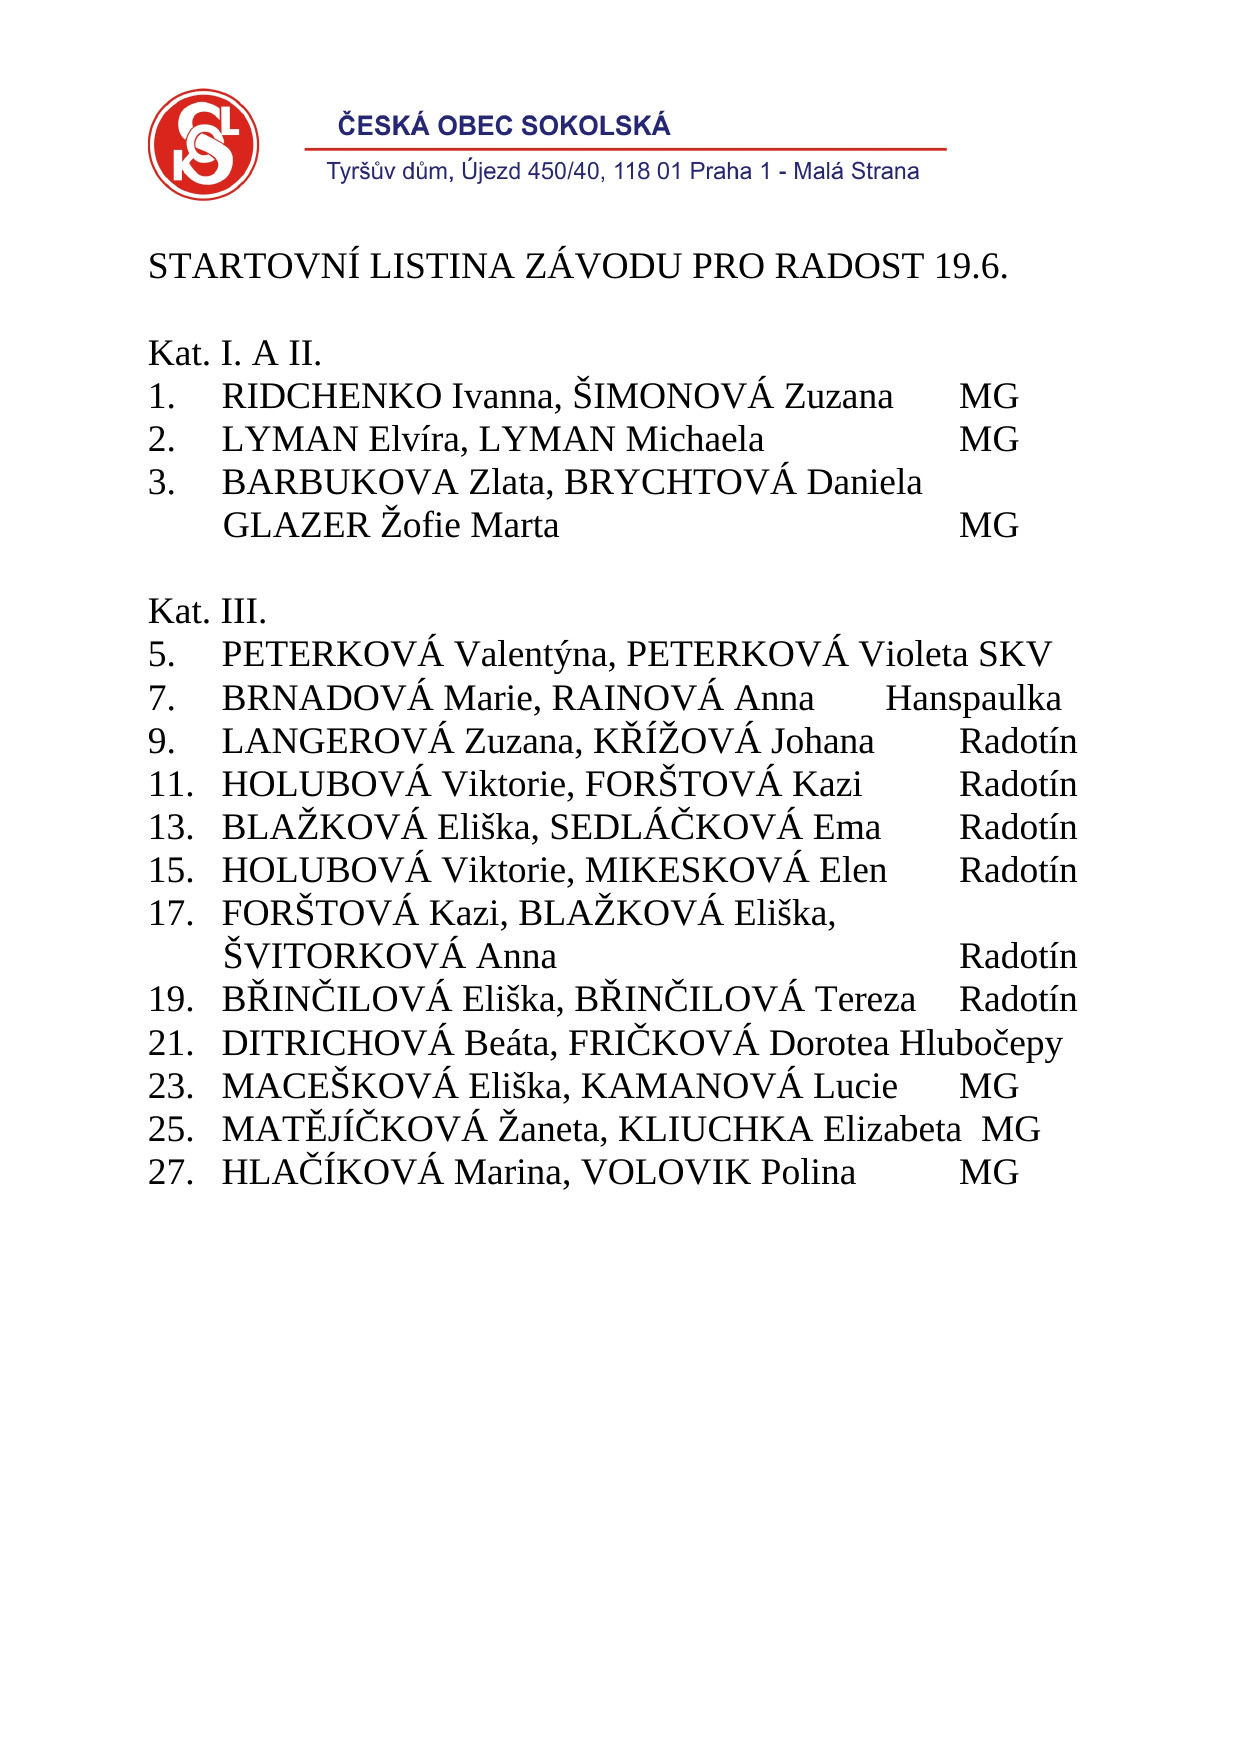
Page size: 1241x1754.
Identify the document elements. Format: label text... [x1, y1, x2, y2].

text 1. RIDCHENKO Ivanna, ŠIMONOVÁ Zuzana MG [148, 373, 1092, 416]
text 9. LANGEROVÁ Zuzana, KŘÍŽOVÁ Johana Radotín [148, 718, 1092, 761]
picture [147, 88, 947, 201]
text 21. DITRICHOVÁ Beáta, FRIČKOVÁ Dorotea Hlubočepy [148, 1020, 1092, 1063]
text 17. FORŠTOVÁ Kazi, BLAŽKOVÁ Eliška, [148, 891, 1092, 934]
subtitle STARTOVNÍ LISTINA ZÁVODU PRO RADOST 19.6. [148, 244, 1092, 287]
text 11. HOLUBOVÁ Viktorie, FORŠTOVÁ Kazi Radotín [148, 761, 1092, 804]
text 13. BLAŽKOVÁ Eliška, SEDLÁČKOVÁ Ema Radotín [148, 804, 1092, 847]
text 19. BŘINČILOVÁ Eliška, BŘINČILOVÁ Tereza Radotín [148, 977, 1092, 1020]
text 2. LYMAN Elvíra, LYMAN Michaela MG [148, 416, 1092, 459]
text ŠVITORKOVÁ Anna Radotín [148, 934, 1092, 977]
text 25. MATĚJÍČKOVÁ Žaneta, KLIUCHKA Elizabeta MG [148, 1106, 1092, 1149]
text 3. BARBUKOVA Zlata, BRYCHTOVÁ Daniela [148, 459, 1092, 502]
text 23. MACEŠKOVÁ Eliška, KAMANOVÁ Lucie MG [148, 1063, 1092, 1106]
text 27. HLAČÍKOVÁ Marina, VOLOVIK Polina MG [148, 1149, 1092, 1192]
text 15. HOLUBOVÁ Viktorie, MIKESKOVÁ Elen Radotín [148, 847, 1092, 891]
text Kat. III. [148, 589, 1092, 632]
text Kat. I. A II. [148, 330, 1092, 373]
text 7. BRNADOVÁ Marie, RAINOVÁ Anna Hanspaulka [148, 675, 1092, 718]
text 5. PETERKOVÁ Valentýna, PETERKOVÁ Violeta SKV [148, 632, 1092, 675]
text GLAZER Žofie Marta MG [148, 502, 1092, 546]
